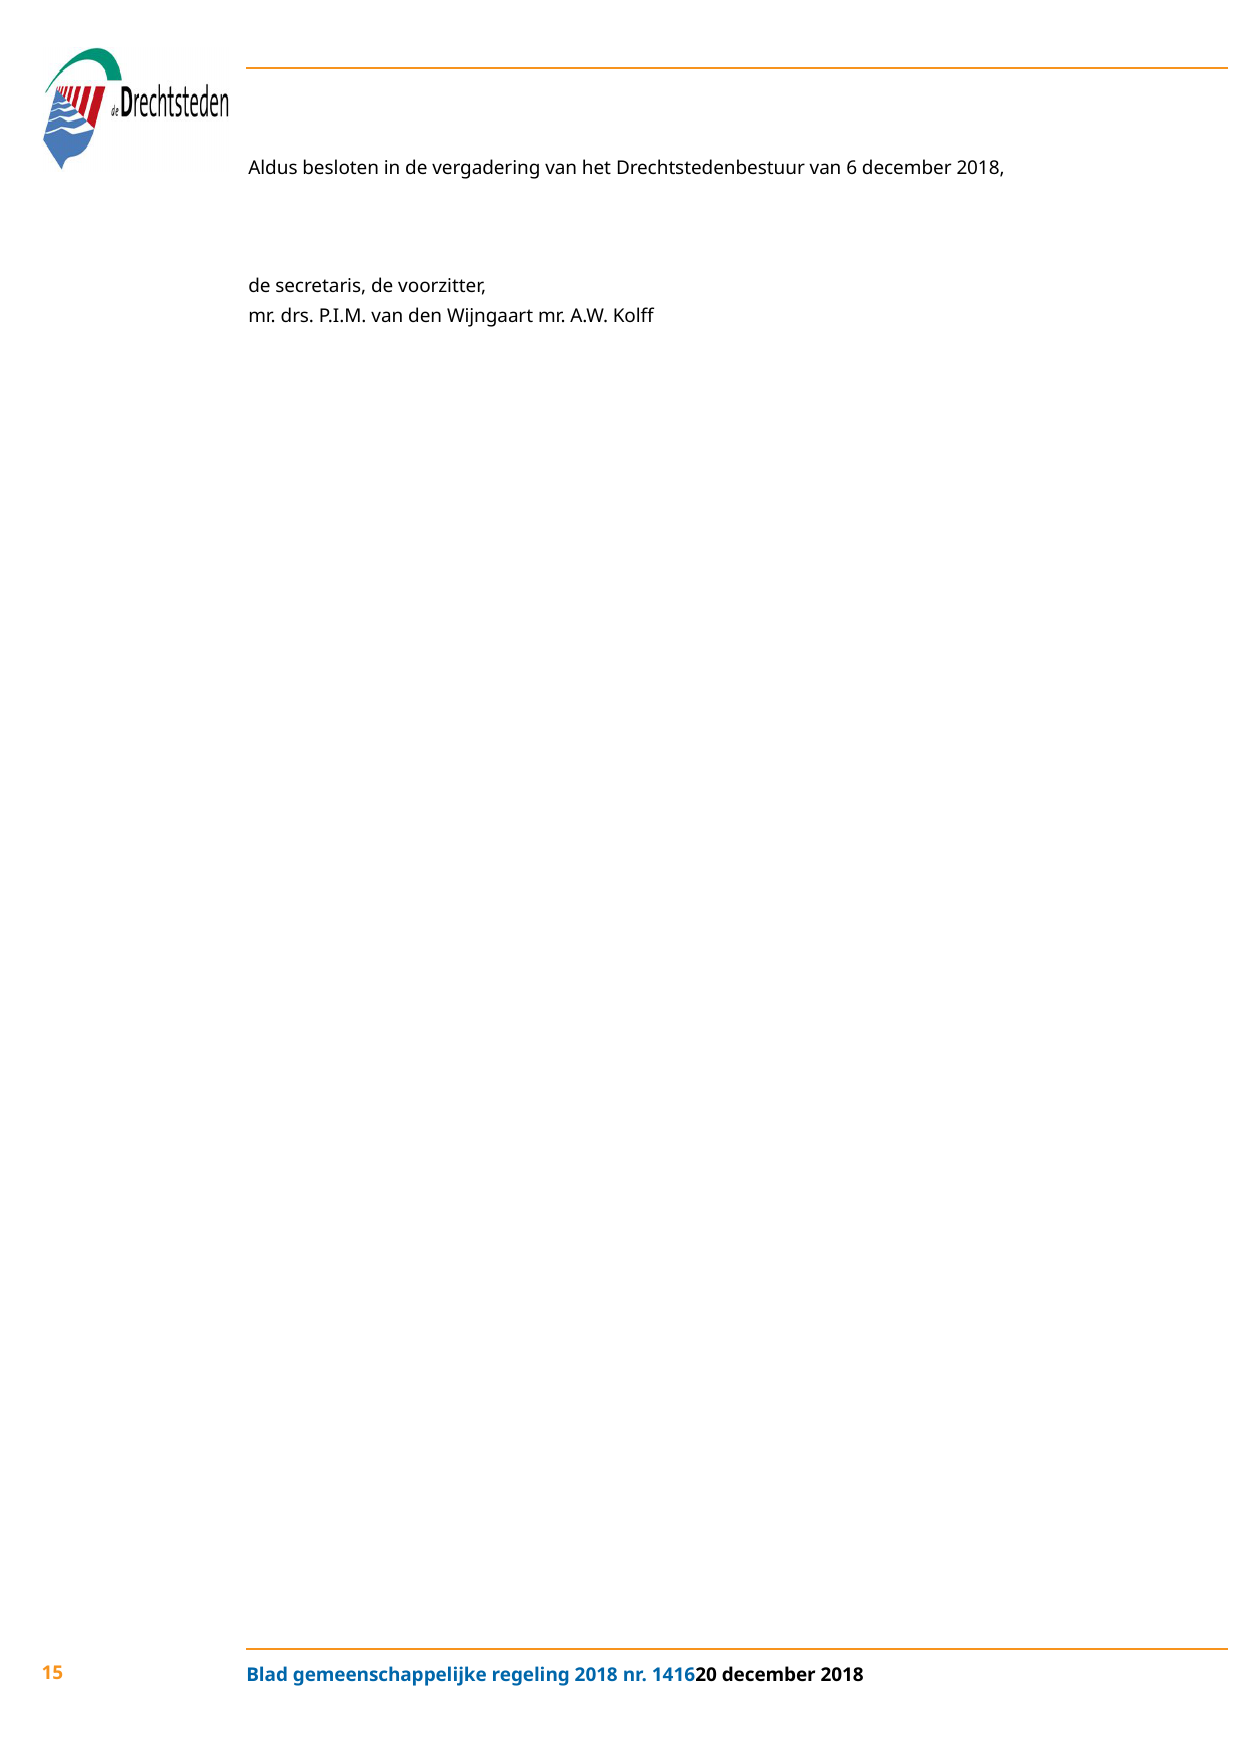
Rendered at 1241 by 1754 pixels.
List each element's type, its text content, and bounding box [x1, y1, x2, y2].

picture [41, 47, 231, 172]
text Aldus besloten in de vergadering van het Drechtstedenbestuur van 6 december 2018, [248, 154, 1152, 180]
text mr. drs. P.I.M. van den Wijngaart mr. A.W. Kolff [248, 302, 1152, 328]
text de secretaris, de voorzitter, [248, 272, 1152, 298]
